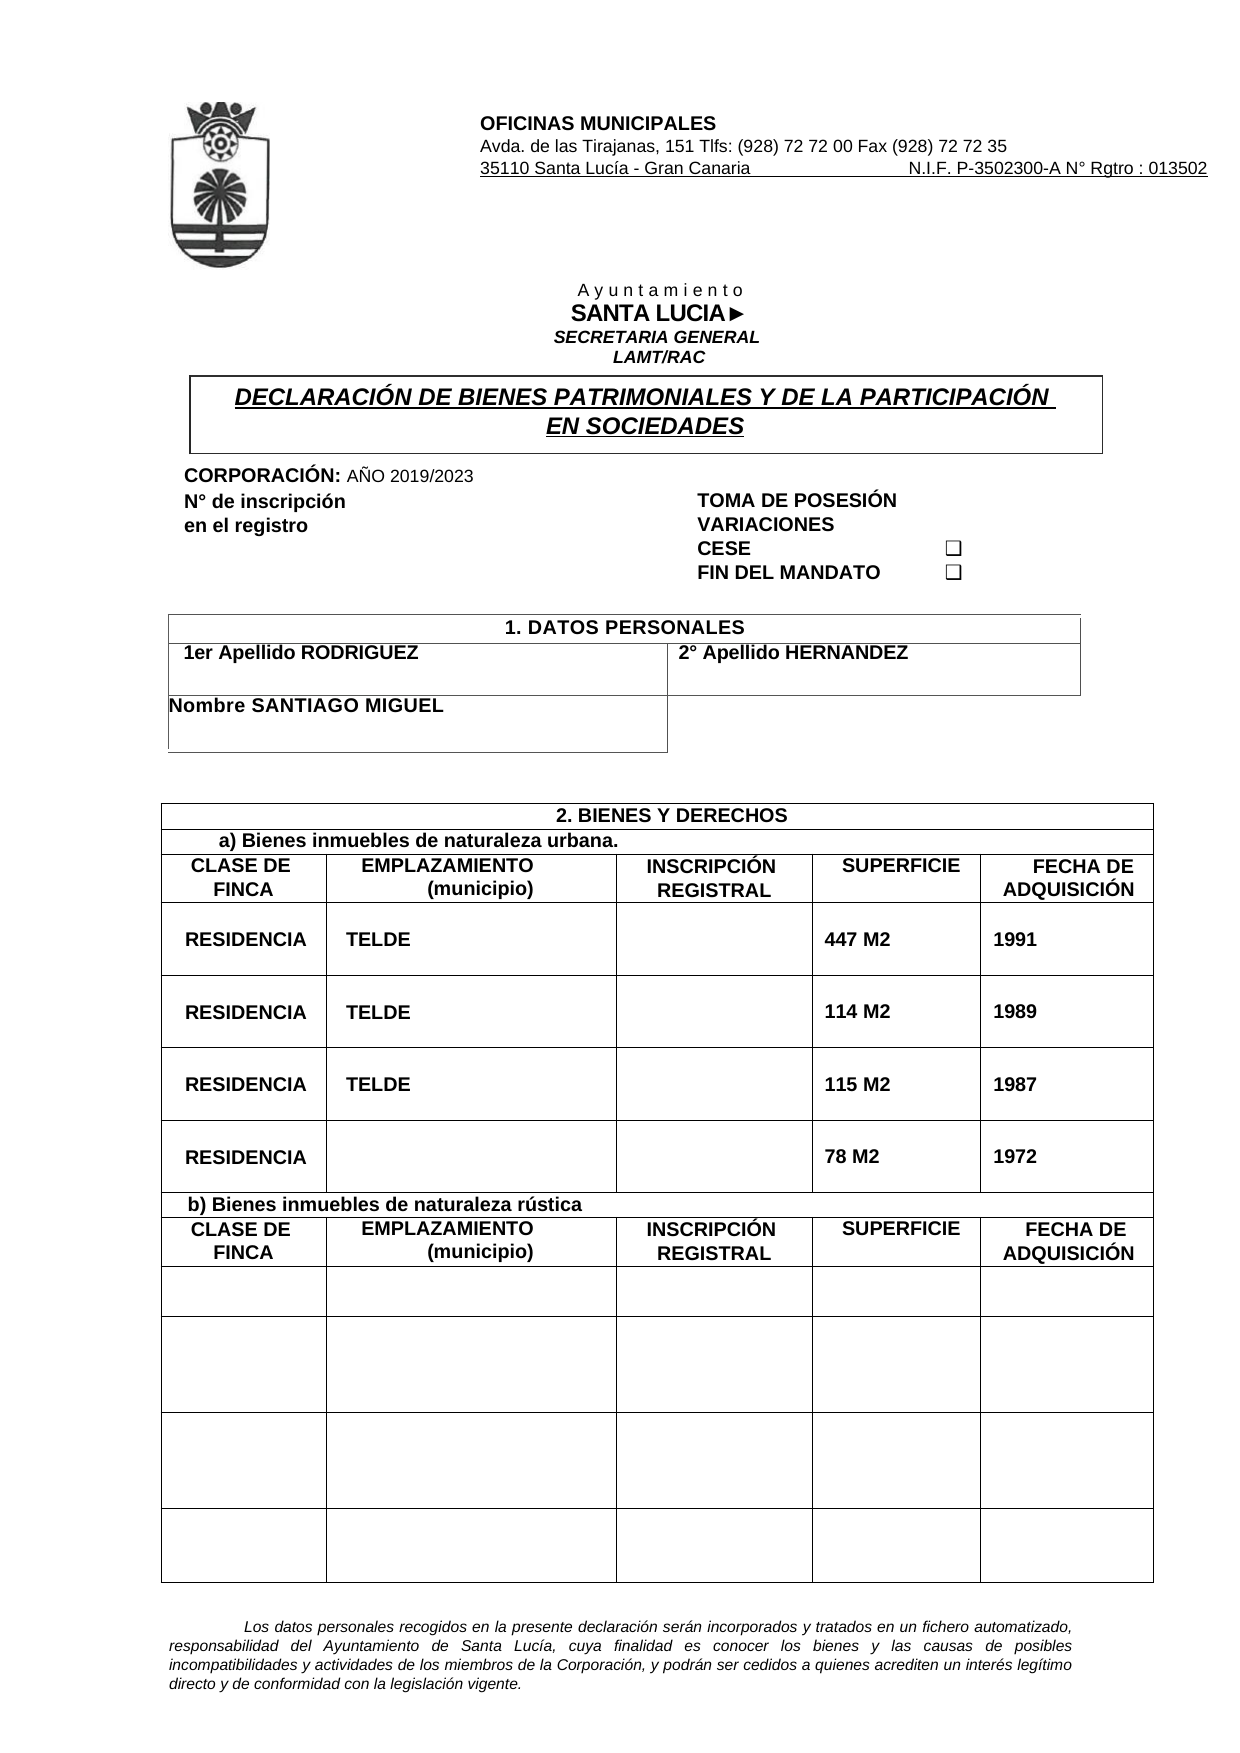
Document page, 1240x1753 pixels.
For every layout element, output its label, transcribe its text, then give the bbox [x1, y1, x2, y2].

table_cell 114 M2 [813, 976, 980, 1047]
table_cell CLASE DE FINCA [162, 855, 326, 902]
table_header 1er Apellido RODRIGUEZ [169, 644, 667, 695]
table_header 1. DATOS PERSONALES [169, 615, 1081, 643]
table_cell [813, 1509, 980, 1581]
table_cell [981, 1267, 1153, 1316]
table_cell [981, 1413, 1153, 1508]
table_cell 1972 [981, 1121, 1153, 1192]
table_cell [327, 1509, 616, 1581]
table_cell [617, 976, 812, 1047]
table_cell 78 M2 [813, 1121, 980, 1192]
table_cell 1987 [981, 1048, 1153, 1120]
table_cell [813, 1267, 980, 1316]
table_cell [617, 1509, 812, 1581]
table_cell RESIDENCIA [162, 976, 326, 1047]
table_cell FECHA DE ADQUISICIÓN [981, 855, 1153, 902]
table_cell CLASE DE FINCA [162, 1218, 326, 1266]
table_header CORPORACIÓN: AÑO 2019/2023 N° de inscripción en el registro [109, 464, 599, 584]
table_cell 1989 [981, 976, 1153, 1047]
table_cell INSCRIPCIÓN REGISTRAL [617, 855, 812, 902]
table_cell [813, 1317, 980, 1412]
table_cell [981, 1317, 1153, 1412]
text SECRETARIA GENERAL LAMT/RAC [109, 327, 1211, 368]
table_cell [617, 1267, 812, 1316]
table_header Nombre SANTIAGO MIGUEL [169, 696, 667, 749]
text Ayuntamiento [109, 279, 1211, 301]
table_header [668, 696, 1081, 749]
table_header OFICINAS MUNICIPALES Avda. de las Tirajanas, 151 Tlfs: (928) 72 72 00 Fax (928) 72 72 35 35110 Santa Lucía - Gran Canaria N.I.F. P-3502300-A N° Rgtro : 013502 [270, 100, 1211, 272]
table_cell EMPLAZAMIENTO (municipio) [327, 855, 616, 902]
table_cell [813, 1413, 980, 1508]
table_cell b) Bienes inmuebles de naturaleza rústica [162, 1193, 1153, 1217]
table_cell [981, 1509, 1153, 1581]
table_header 2° Apellido HERNANDEZ [668, 644, 1080, 695]
table_cell TELDE [327, 976, 616, 1047]
table_cell [162, 1509, 326, 1581]
table_cell [617, 1413, 812, 1508]
table_cell [327, 1121, 616, 1192]
table_cell 1991 [981, 903, 1153, 975]
table_cell FECHA DE ADQUISICIÓN [981, 1218, 1153, 1266]
table_cell TELDE [327, 903, 616, 975]
table_cell [617, 903, 812, 975]
table_cell [162, 1317, 326, 1412]
table_cell SUPERFICIE [813, 855, 980, 902]
table_cell 447 M2 [813, 903, 980, 975]
table_cell 115 M2 [813, 1048, 980, 1120]
table_cell [617, 1317, 812, 1412]
table_cell INSCRIPCIÓN REGISTRAL [617, 1218, 812, 1266]
table_cell SUPERFICIE [813, 1218, 980, 1266]
table_cell [162, 1413, 326, 1508]
table_header TOMA DE POSESIÓN VARIACIONES CESE ❑ FIN DEL MANDATO ❑ [600, 464, 1211, 584]
table_cell [327, 1317, 616, 1412]
table_cell RESIDENCIA [162, 903, 326, 975]
table_cell [162, 1267, 326, 1316]
table_cell [617, 1121, 812, 1192]
table_cell a) Bienes inmuebles de naturaleza urbana. [162, 830, 1153, 853]
table_header [109, 100, 270, 272]
table_cell [327, 1267, 616, 1316]
table_cell [327, 1413, 616, 1508]
table_cell RESIDENCIA [162, 1121, 326, 1192]
table_cell RESIDENCIA [162, 1048, 326, 1120]
table_cell TELDE [327, 1048, 616, 1120]
table_cell [617, 1048, 812, 1120]
text DECLARACIÓN DE BIENES PATRIMONIALES Y DE LA PARTICIPACIÓN EN SOCIEDADES [191, 377, 1102, 453]
table_header 2. BIENES Y DERECHOS [162, 804, 1153, 828]
table_cell EMPLAZAMIENTO (municipio) [327, 1218, 616, 1266]
text SANTA LUCIA► [109, 301, 1211, 327]
text Los datos personales recogidos en la presente declaración serán incorporados y tratados en un fichero automatizado, responsabilidad del Ayuntamiento de Santa Lucía, cuya finalidad es conocer los bienes y las causas de posibles incompatibilidades y actividades de los miembros de la Corporación, y podrán ser cedidos a quienes acrediten un interés legítimo directo y de conformidad con la legislación vigente. [169, 1617, 1076, 1693]
